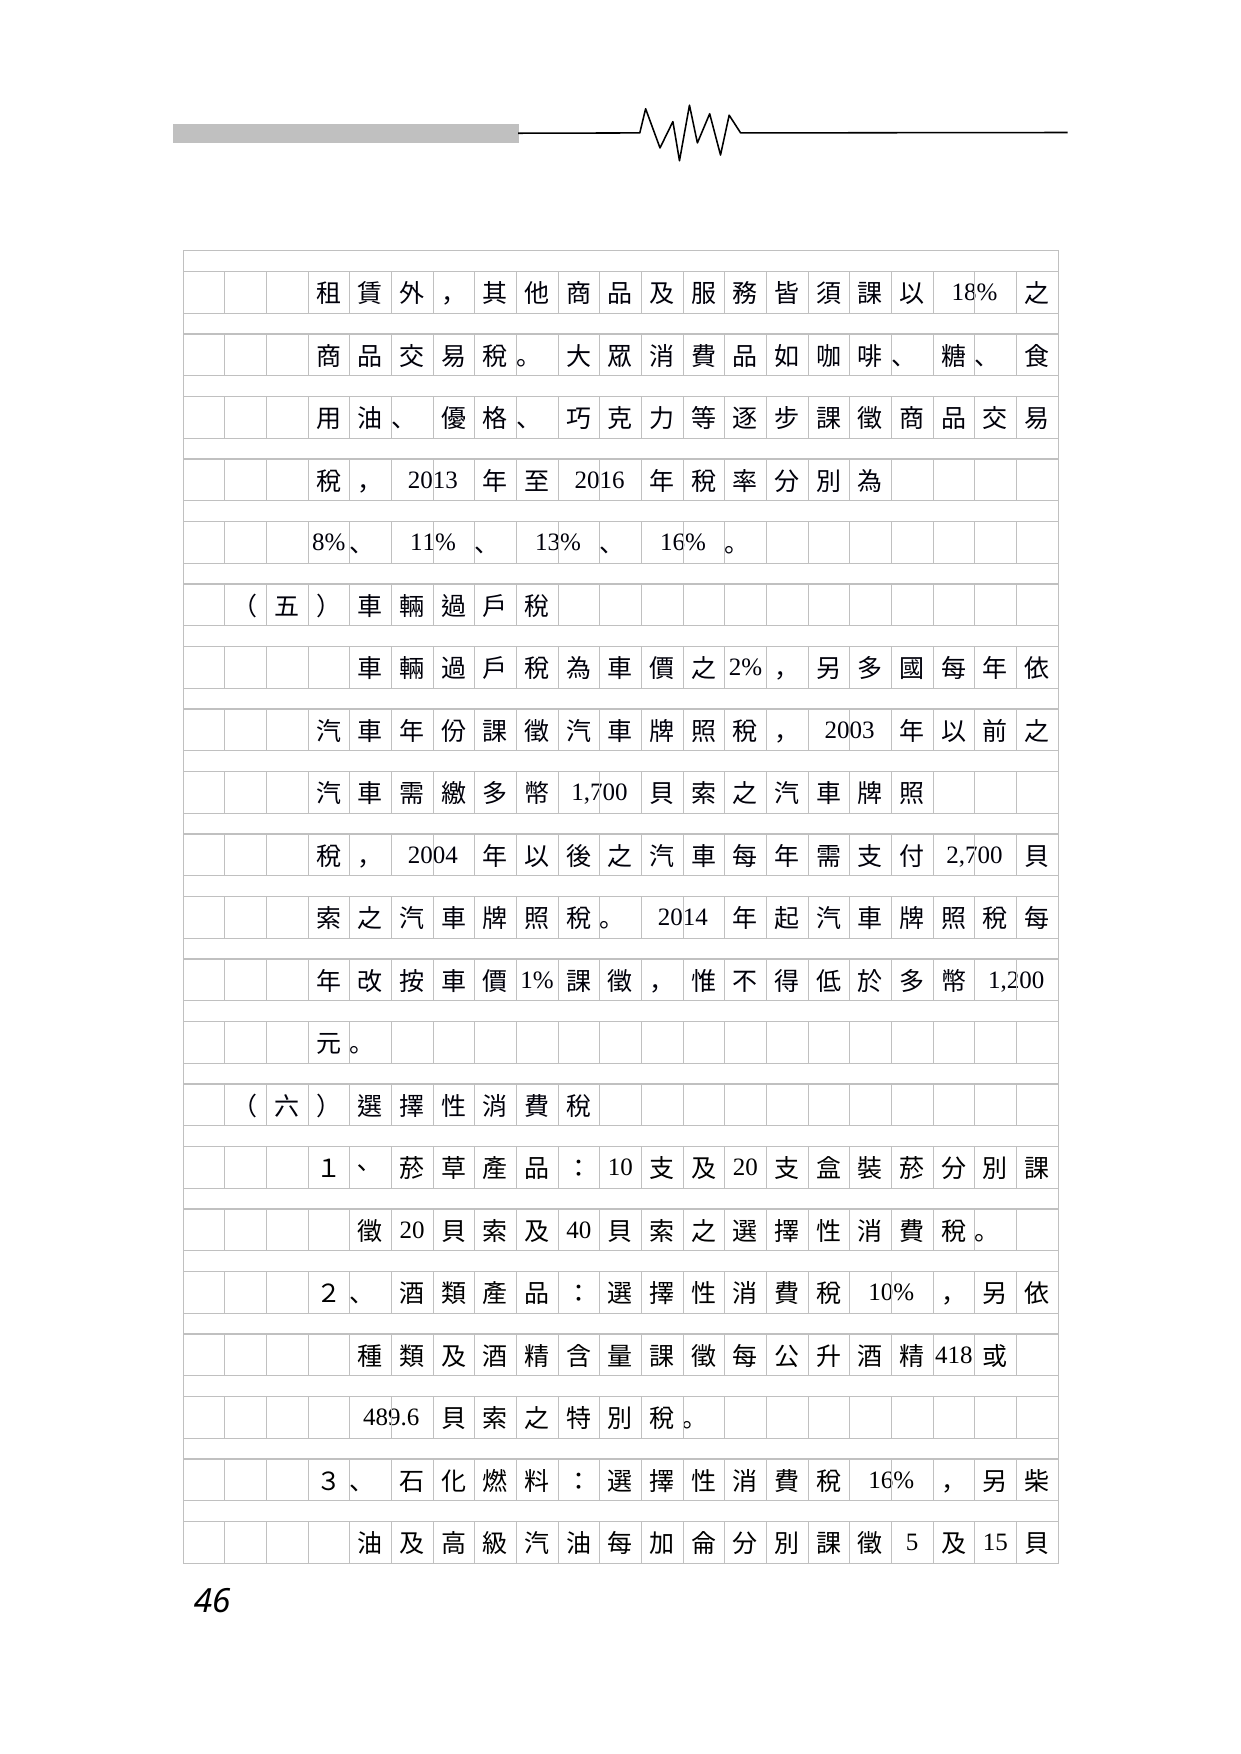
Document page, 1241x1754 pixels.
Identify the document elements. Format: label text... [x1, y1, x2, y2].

text [850, 1085, 891, 1125]
text １、菸草產品：10支及20支盒裝菸分別課徵20貝索及40貝索之選擇性消費稅。 [434, 1147, 474, 1188]
text １、菸草產品：10支及20支盒裝菸分別課徵20貝索及40貝索之選擇性消費稅。 [850, 1147, 891, 1188]
text [975, 1085, 1016, 1125]
text ３、石化燃料：選擇性消費稅16%，另柴油及高級汽油每加侖分別課徵5及15貝索之附加稅。 [350, 1460, 391, 1500]
text ３、石化燃料：選擇性消費稅16%，另柴油及高級汽油每加侖分別課徵5及15貝索之附加稅。 [1017, 1522, 1058, 1563]
text １、菸草產品：10支及20支盒裝菸分別課徵20貝索及40貝索之選擇性消費稅。 [475, 1147, 516, 1188]
text ３、石化燃料：選擇性消費稅16%，另柴油及高級汽油每加侖分別課徵5及15貝索之附加稅。 [725, 1460, 766, 1500]
text ２、酒類產品：選擇性消費稅10%，另依種類及酒精含量課徵每公升酒精418或489.6貝索之特別稅。 [392, 1272, 433, 1313]
text 車 [350, 585, 391, 625]
text 擇 [392, 1085, 433, 1125]
text ３、石化燃料：選擇性消費稅16%，另柴油及高級汽油每加侖分別課徵5及15貝索之附加稅。 [517, 1522, 558, 1563]
text 輛 [392, 585, 433, 625]
text [892, 585, 933, 625]
text 車輛過戶稅為車價之2%，另多國每年依汽車年份課徵汽車牌照稅，2003年以前之汽車需繳多幣1,700貝索之汽車牌照稅，2004年以後之汽車每年需支付2,700貝索之汽車牌照稅。2014年起汽車牌照稅每年改按車價1%課徵，惟不得低於多幣1,200元。 [281, 876, 1058, 896]
text ２、酒類產品：選擇性消費稅10%，另依種類及酒精含量課徵每公升酒精418或489.6貝索之特別稅。 [434, 1272, 474, 1313]
text ２、酒類產品：選擇性消費稅10%，另依種類及酒精含量課徵每公升酒精418或489.6貝索之特別稅。 [684, 1397, 724, 1438]
text [684, 585, 724, 625]
text ２、酒類產品：選擇性消費稅10%，另依種類及酒精含量課徵每公升酒精418或489.6貝索之特別稅。 [309, 1335, 349, 1375]
text ２、酒類產品：選擇性消費稅10%，另依種類及酒精含量課徵每公升酒精418或489.6貝索之特別稅。 [892, 1272, 933, 1313]
text ２、酒類產品：選擇性消費稅10%，另依種類及酒精含量課徵每公升酒精418或489.6貝索之特別稅。 [642, 1397, 683, 1438]
text ２、酒類產品：選擇性消費稅10%，另依種類及酒精含量課徵每公升酒精418或489.6貝索之特別稅。 [475, 1272, 516, 1313]
text [725, 585, 766, 625]
text ３、石化燃料：選擇性消費稅16%，另柴油及高級汽油每加侖分別課徵5及15貝索之附加稅。 [809, 1460, 849, 1500]
text ２、酒類產品：選擇性消費稅10%，另依種類及酒精含量課徵每公升酒精418或489.6貝索之特別稅。 [934, 1397, 974, 1438]
text ２、酒類產品：選擇性消費稅10%，另依種類及酒精含量課徵每公升酒精418或489.6貝索之特別稅。 [1017, 1272, 1058, 1313]
text [892, 1085, 933, 1125]
text 五 [267, 585, 308, 625]
text 車輛過戶稅為車價之2%，另多國每年依汽車年份課徵汽車牌照稅，2003年以前之汽車需繳多幣1,700貝索之汽車牌照稅，2004年以後之汽車每年需支付2,700貝索之汽車牌照稅。2014年起汽車牌照稅每年改按車價1%課徵，惟不得低於多幣1,200元。 [281, 814, 1058, 833]
text ３、石化燃料：選擇性消費稅16%，另柴油及高級汽油每加侖分別課徵5及15貝索之附加稅。 [934, 1522, 974, 1563]
text ２、酒類產品：選擇性消費稅10%，另依種類及酒精含量課徵每公升酒精418或489.6貝索之特別稅。 [892, 1397, 933, 1438]
text ２、酒類產品：選擇性消費稅10%，另依種類及酒精含量課徵每公升酒精418或489.6貝索之特別稅。 [281, 1376, 1058, 1396]
text １、菸草產品：10支及20支盒裝菸分別課徵20貝索及40貝索之選擇性消費稅。 [350, 1147, 391, 1188]
text １、菸草產品：10支及20支盒裝菸分別課徵20貝索及40貝索之選擇性消費稅。 [642, 1147, 683, 1188]
text ３、石化燃料：選擇性消費稅16%，另柴油及高級汽油每加侖分別課徵5及15貝索之附加稅。 [767, 1460, 808, 1500]
text ２、酒類產品：選擇性消費稅10%，另依種類及酒精含量課徵每公升酒精418或489.6貝索之特別稅。 [934, 1272, 974, 1313]
text ３、石化燃料：選擇性消費稅16%，另柴油及高級汽油每加侖分別課徵5及15貝索之附加稅。 [642, 1522, 683, 1563]
text 費 [517, 1085, 558, 1125]
text 除農、牧、林、漁、礦業之原始產品、書、報、雜誌、肥料、殺蟲劑、清潔劑、生產人類、動物用藥之原料、教育文化、金融服務、運輸業、水電垃圾服務、住宅租賃外，其他商品及服務皆須課以18%之商品交易稅。大眾消費品如咖啡、糖、食用油、優格、巧克力等逐步課徵商品交易稅，2013年至2016年稅率分別為8%、11%、13%、16%。 [281, 251, 1058, 271]
text ） [309, 1085, 349, 1125]
text １、菸草產品：10支及20支盒裝菸分別課徵20貝索及40貝索之選擇性消費稅。 [434, 1210, 474, 1250]
text [767, 585, 808, 625]
text １、菸草產品：10支及20支盒裝菸分別課徵20貝索及40貝索之選擇性消費稅。 [350, 1210, 391, 1250]
text [559, 585, 599, 625]
text ３、石化燃料：選擇性消費稅16%，另柴油及高級汽油每加侖分別課徵5及15貝索之附加稅。 [975, 1522, 1016, 1563]
text ２、酒類產品：選擇性消費稅10%，另依種類及酒精含量課徵每公升酒精418或489.6貝索之特別稅。 [809, 1397, 849, 1438]
text 除農、牧、林、漁、礦業之原始產品、書、報、雜誌、肥料、殺蟲劑、清潔劑、生產人類、動物用藥之原料、教育文化、金融服務、運輸業、水電垃圾服務、住宅租賃外，其他商品及服務皆須課以18%之商品交易稅。大眾消費品如咖啡、糖、食用油、優格、巧克力等逐步課徵商品交易稅，2013年至2016年稅率分別為8%、11%、13%、16%。 [281, 314, 1058, 333]
text 選 [350, 1085, 391, 1125]
text ３、石化燃料：選擇性消費稅16%，另柴油及高級汽油每加侖分別課徵5及15貝索之附加稅。 [392, 1460, 433, 1500]
text １、菸草產品：10支及20支盒裝菸分別課徵20貝索及40貝索之選擇性消費稅。 [281, 1210, 308, 1250]
text ２、酒類產品：選擇性消費稅10%，另依種類及酒精含量課徵每公升酒精418或489.6貝索之特別稅。 [767, 1397, 808, 1438]
text [809, 1085, 849, 1125]
text ２、酒類產品：選擇性消費稅10%，另依種類及酒精含量課徵每公升酒精418或489.6貝索之特別稅。 [725, 1272, 766, 1313]
text １、菸草產品：10支及20支盒裝菸分別課徵20貝索及40貝索之選擇性消費稅。 [892, 1147, 933, 1188]
text ３、石化燃料：選擇性消費稅16%，另柴油及高級汽油每加侖分別課徵5及15貝索之附加稅。 [892, 1460, 933, 1500]
text ２、酒類產品：選擇性消費稅10%，另依種類及酒精含量課徵每公升酒精418或489.6貝索之特別稅。 [559, 1335, 599, 1375]
text （ [225, 1085, 266, 1125]
text ３、石化燃料：選擇性消費稅16%，另柴油及高級汽油每加侖分別課徵5及15貝索之附加稅。 [281, 1439, 1058, 1458]
text [207, 585, 224, 625]
text ２、酒類產品：選擇性消費稅10%，另依種類及酒精含量課徵每公升酒精418或489.6貝索之特別稅。 [642, 1272, 683, 1313]
text １、菸草產品：10支及20支盒裝菸分別課徵20貝索及40貝索之選擇性消費稅。 [309, 1210, 349, 1250]
text [934, 1085, 974, 1125]
text １、菸草產品：10支及20支盒裝菸分別課徵20貝索及40貝索之選擇性消費稅。 [850, 1210, 891, 1250]
text ３、石化燃料：選擇性消費稅16%，另柴油及高級汽油每加侖分別課徵5及15貝索之附加稅。 [642, 1460, 683, 1500]
text ２、酒類產品：選擇性消費稅10%，另依種類及酒精含量課徵每公升酒精418或489.6貝索之特別稅。 [517, 1272, 558, 1313]
text ２、酒類產品：選擇性消費稅10%，另依種類及酒精含量課徵每公升酒精418或489.6貝索之特別稅。 [767, 1335, 808, 1375]
text ３、石化燃料：選擇性消費稅16%，另柴油及高級汽油每加侖分別課徵5及15貝索之附加稅。 [517, 1460, 558, 1500]
text ２、酒類產品：選擇性消費稅10%，另依種類及酒精含量課徵每公升酒精418或489.6貝索之特別稅。 [559, 1397, 599, 1438]
text ２、酒類產品：選擇性消費稅10%，另依種類及酒精含量課徵每公升酒精418或489.6貝索之特別稅。 [975, 1272, 1016, 1313]
text ３、石化燃料：選擇性消費稅16%，另柴油及高級汽油每加侖分別課徵5及15貝索之附加稅。 [684, 1460, 724, 1500]
text 車輛過戶稅為車價之2%，另多國每年依汽車年份課徵汽車牌照稅，2003年以前之汽車需繳多幣1,700貝索之汽車牌照稅，2004年以後之汽車每年需支付2,700貝索之汽車牌照稅。2014年起汽車牌照稅每年改按車價1%課徵，惟不得低於多幣1,200元。 [281, 1001, 1058, 1021]
text ２、酒類產品：選擇性消費稅10%，另依種類及酒精含量課徵每公升酒精418或489.6貝索之特別稅。 [725, 1397, 766, 1438]
text ２、酒類產品：選擇性消費稅10%，另依種類及酒精含量課徵每公升酒精418或489.6貝索之特別稅。 [684, 1272, 724, 1313]
text ２、酒類產品：選擇性消費稅10%，另依種類及酒精含量課徵每公升酒精418或489.6貝索之特別稅。 [281, 1272, 308, 1313]
text ３、石化燃料：選擇性消費稅16%，另柴油及高級汽油每加侖分別課徵5及15貝索之附加稅。 [434, 1522, 474, 1563]
text ２、酒類產品：選擇性消費稅10%，另依種類及酒精含量課徵每公升酒精418或489.6貝索之特別稅。 [392, 1335, 433, 1375]
text [767, 1085, 808, 1125]
text ２、酒類產品：選擇性消費稅10%，另依種類及酒精含量課徵每公升酒精418或489.6貝索之特別稅。 [350, 1335, 391, 1375]
text １、菸草產品：10支及20支盒裝菸分別課徵20貝索及40貝索之選擇性消費稅。 [725, 1147, 766, 1188]
text ２、酒類產品：選擇性消費稅10%，另依種類及酒精含量課徵每公升酒精418或489.6貝索之特別稅。 [892, 1335, 933, 1375]
text ３、石化燃料：選擇性消費稅16%，另柴油及高級汽油每加侖分別課徵5及15貝索之附加稅。 [892, 1522, 933, 1563]
text ２、酒類產品：選擇性消費稅10%，另依種類及酒精含量課徵每公升酒精418或489.6貝索之特別稅。 [642, 1335, 683, 1375]
text １、菸草產品：10支及20支盒裝菸分別課徵20貝索及40貝索之選擇性消費稅。 [809, 1210, 849, 1250]
text [207, 564, 1058, 583]
text １、菸草產品：10支及20支盒裝菸分別課徵20貝索及40貝索之選擇性消費稅。 [975, 1147, 1016, 1188]
text １、菸草產品：10支及20支盒裝菸分別課徵20貝索及40貝索之選擇性消費稅。 [559, 1147, 599, 1188]
text ２、酒類產品：選擇性消費稅10%，另依種類及酒精含量課徵每公升酒精418或489.6貝索之特別稅。 [281, 1314, 1058, 1333]
text ３、石化燃料：選擇性消費稅16%，另柴油及高級汽油每加侖分別課徵5及15貝索之附加稅。 [392, 1522, 433, 1563]
text １、菸草產品：10支及20支盒裝菸分別課徵20貝索及40貝索之選擇性消費稅。 [1017, 1210, 1058, 1250]
text ２、酒類產品：選擇性消費稅10%，另依種類及酒精含量課徵每公升酒精418或489.6貝索之特別稅。 [600, 1397, 641, 1438]
text ２、酒類產品：選擇性消費稅10%，另依種類及酒精含量課徵每公升酒精418或489.6貝索之特別稅。 [350, 1272, 391, 1313]
text 戶 [475, 585, 516, 625]
text １、菸草產品：10支及20支盒裝菸分別課徵20貝索及40貝索之選擇性消費稅。 [559, 1210, 599, 1250]
text ３、石化燃料：選擇性消費稅16%，另柴油及高級汽油每加侖分別課徵5及15貝索之附加稅。 [850, 1460, 891, 1500]
text ３、石化燃料：選擇性消費稅16%，另柴油及高級汽油每加侖分別課徵5及15貝索之附加稅。 [600, 1522, 641, 1563]
text [600, 585, 641, 625]
text ３、石化燃料：選擇性消費稅16%，另柴油及高級汽油每加侖分別課徵5及15貝索之附加稅。 [281, 1460, 308, 1500]
text [642, 1085, 683, 1125]
text ２、酒類產品：選擇性消費稅10%，另依種類及酒精含量課徵每公升酒精418或489.6貝索之特別稅。 [850, 1272, 891, 1313]
text ２、酒類產品：選擇性消費稅10%，另依種類及酒精含量課徵每公升酒精418或489.6貝索之特別稅。 [475, 1335, 516, 1375]
text ３、石化燃料：選擇性消費稅16%，另柴油及高級汽油每加侖分別課徵5及15貝索之附加稅。 [281, 1501, 1058, 1521]
text [207, 1085, 224, 1125]
text １、菸草產品：10支及20支盒裝菸分別課徵20貝索及40貝索之選擇性消費稅。 [281, 1189, 1058, 1208]
text 六 [267, 1085, 308, 1125]
text [600, 1085, 641, 1125]
text 車輛過戶稅為車價之2%，另多國每年依汽車年份課徵汽車牌照稅，2003年以前之汽車需繳多幣1,700貝索之汽車牌照稅，2004年以後之汽車每年需支付2,700貝索之汽車牌照稅。2014年起汽車牌照稅每年改按車價1%課徵，惟不得低於多幣1,200元。 [281, 751, 1058, 771]
text 除農、牧、林、漁、礦業之原始產品、書、報、雜誌、肥料、殺蟲劑、清潔劑、生產人類、動物用藥之原料、教育文化、金融服務、運輸業、水電垃圾服務、住宅租賃外，其他商品及服務皆須課以18%之商品交易稅。大眾消費品如咖啡、糖、食用油、優格、巧克力等逐步課徵商品交易稅，2013年至2016年稅率分別為8%、11%、13%、16%。 [281, 439, 1058, 458]
text ２、酒類產品：選擇性消費稅10%，另依種類及酒精含量課徵每公升酒精418或489.6貝索之特別稅。 [309, 1397, 349, 1438]
text 稅 [559, 1085, 599, 1125]
text [1017, 1085, 1058, 1125]
text ３、石化燃料：選擇性消費稅16%，另柴油及高級汽油每加侖分別課徵5及15貝索之附加稅。 [434, 1460, 474, 1500]
text １、菸草產品：10支及20支盒裝菸分別課徵20貝索及40貝索之選擇性消費稅。 [281, 1147, 308, 1188]
text １、菸草產品：10支及20支盒裝菸分別課徵20貝索及40貝索之選擇性消費稅。 [517, 1210, 558, 1250]
text ３、石化燃料：選擇性消費稅16%，另柴油及高級汽油每加侖分別課徵5及15貝索之附加稅。 [767, 1522, 808, 1563]
text ２、酒類產品：選擇性消費稅10%，另依種類及酒精含量課徵每公升酒精418或489.6貝索之特別稅。 [975, 1397, 1016, 1438]
text ２、酒類產品：選擇性消費稅10%，另依種類及酒精含量課徵每公升酒精418或489.6貝索之特別稅。 [975, 1335, 1016, 1375]
text 消 [475, 1085, 516, 1125]
text １、菸草產品：10支及20支盒裝菸分別課徵20貝索及40貝索之選擇性消費稅。 [309, 1147, 349, 1188]
text ３、石化燃料：選擇性消費稅16%，另柴油及高級汽油每加侖分別課徵5及15貝索之附加稅。 [475, 1522, 516, 1563]
text ２、酒類產品：選擇性消費稅10%，另依種類及酒精含量課徵每公升酒精418或489.6貝索之特別稅。 [434, 1335, 474, 1375]
text ３、石化燃料：選擇性消費稅16%，另柴油及高級汽油每加侖分別課徵5及15貝索之附加稅。 [559, 1522, 599, 1563]
text １、菸草產品：10支及20支盒裝菸分別課徵20貝索及40貝索之選擇性消費稅。 [517, 1147, 558, 1188]
text ２、酒類產品：選擇性消費稅10%，另依種類及酒精含量課徵每公升酒精418或489.6貝索之特別稅。 [850, 1397, 891, 1438]
text ３、石化燃料：選擇性消費稅16%，另柴油及高級汽油每加侖分別課徵5及15貝索之附加稅。 [600, 1460, 641, 1500]
text ２、酒類產品：選擇性消費稅10%，另依種類及酒精含量課徵每公升酒精418或489.6貝索之特別稅。 [767, 1272, 808, 1313]
text [934, 585, 974, 625]
text [642, 585, 683, 625]
text ３、石化燃料：選擇性消費稅16%，另柴油及高級汽油每加侖分別課徵5及15貝索之附加稅。 [1017, 1460, 1058, 1500]
text １、菸草產品：10支及20支盒裝菸分別課徵20貝索及40貝索之選擇性消費稅。 [475, 1210, 516, 1250]
text ３、石化燃料：選擇性消費稅16%，另柴油及高級汽油每加侖分別課徵5及15貝索之附加稅。 [684, 1522, 724, 1563]
text ２、酒類產品：選擇性消費稅10%，另依種類及酒精含量課徵每公升酒精418或489.6貝索之特別稅。 [475, 1397, 516, 1438]
text ２、酒類產品：選擇性消費稅10%，另依種類及酒精含量課徵每公升酒精418或489.6貝索之特別稅。 [850, 1335, 891, 1375]
text [850, 585, 891, 625]
text ３、石化燃料：選擇性消費稅16%，另柴油及高級汽油每加侖分別課徵5及15貝索之附加稅。 [934, 1460, 974, 1500]
text ３、石化燃料：選擇性消費稅16%，另柴油及高級汽油每加侖分別課徵5及15貝索之附加稅。 [850, 1522, 891, 1563]
text ３、石化燃料：選擇性消費稅16%，另柴油及高級汽油每加侖分別課徵5及15貝索之附加稅。 [475, 1460, 516, 1500]
text １、菸草產品：10支及20支盒裝菸分別課徵20貝索及40貝索之選擇性消費稅。 [642, 1210, 683, 1250]
text ２、酒類產品：選擇性消費稅10%，另依種類及酒精含量課徵每公升酒精418或489.6貝索之特別稅。 [725, 1335, 766, 1375]
text １、菸草產品：10支及20支盒裝菸分別課徵20貝索及40貝索之選擇性消費稅。 [809, 1147, 849, 1188]
text １、菸草產品：10支及20支盒裝菸分別課徵20貝索及40貝索之選擇性消費稅。 [892, 1210, 933, 1250]
text ３、石化燃料：選擇性消費稅16%，另柴油及高級汽油每加侖分別課徵5及15貝索之附加稅。 [725, 1522, 766, 1563]
text ３、石化燃料：選擇性消費稅16%，另柴油及高級汽油每加侖分別課徵5及15貝索之附加稅。 [309, 1522, 349, 1563]
text １、菸草產品：10支及20支盒裝菸分別課徵20貝索及40貝索之選擇性消費稅。 [725, 1210, 766, 1250]
text ２、酒類產品：選擇性消費稅10%，另依種類及酒精含量課徵每公升酒精418或489.6貝索之特別稅。 [309, 1272, 349, 1313]
text ２、酒類產品：選擇性消費稅10%，另依種類及酒精含量課徵每公升酒精418或489.6貝索之特別稅。 [684, 1335, 724, 1375]
text 稅 [517, 585, 558, 625]
text ２、酒類產品：選擇性消費稅10%，另依種類及酒精含量課徵每公升酒精418或489.6貝索之特別稅。 [1017, 1397, 1058, 1438]
text ２、酒類產品：選擇性消費稅10%，另依種類及酒精含量課徵每公升酒精418或489.6貝索之特別稅。 [1017, 1335, 1058, 1375]
text [684, 1085, 724, 1125]
text 過 [434, 585, 474, 625]
text １、菸草產品：10支及20支盒裝菸分別課徵20貝索及40貝索之選擇性消費稅。 [600, 1210, 641, 1250]
text ２、酒類產品：選擇性消費稅10%，另依種類及酒精含量課徵每公升酒精418或489.6貝索之特別稅。 [392, 1397, 433, 1438]
text ２、酒類產品：選擇性消費稅10%，另依種類及酒精含量課徵每公升酒精418或489.6貝索之特別稅。 [517, 1335, 558, 1375]
text １、菸草產品：10支及20支盒裝菸分別課徵20貝索及40貝索之選擇性消費稅。 [975, 1210, 1016, 1250]
text ３、石化燃料：選擇性消費稅16%，另柴油及高級汽油每加侖分別課徵5及15貝索之附加稅。 [975, 1460, 1016, 1500]
text [725, 1085, 766, 1125]
text 除農、牧、林、漁、礦業之原始產品、書、報、雜誌、肥料、殺蟲劑、清潔劑、生產人類、動物用藥之原料、教育文化、金融服務、運輸業、水電垃圾服務、住宅租賃外，其他商品及服務皆須課以18%之商品交易稅。大眾消費品如咖啡、糖、食用油、優格、巧克力等逐步課徵商品交易稅，2013年至2016年稅率分別為8%、11%、13%、16%。 [281, 376, 1058, 396]
text ） [309, 585, 349, 625]
text １、菸草產品：10支及20支盒裝菸分別課徵20貝索及40貝索之選擇性消費稅。 [684, 1210, 724, 1250]
text ２、酒類產品：選擇性消費稅10%，另依種類及酒精含量課徵每公升酒精418或489.6貝索之特別稅。 [600, 1272, 641, 1313]
text ２、酒類產品：選擇性消費稅10%，另依種類及酒精含量課徵每公升酒精418或489.6貝索之特別稅。 [434, 1397, 474, 1438]
text 車輛過戶稅為車價之2%，另多國每年依汽車年份課徵汽車牌照稅，2003年以前之汽車需繳多幣1,700貝索之汽車牌照稅，2004年以後之汽車每年需支付2,700貝索之汽車牌照稅。2014年起汽車牌照稅每年改按車價1%課徵，惟不得低於多幣1,200元。 [281, 626, 1058, 646]
text １、菸草產品：10支及20支盒裝菸分別課徵20貝索及40貝索之選擇性消費稅。 [934, 1147, 974, 1188]
text ３、石化燃料：選擇性消費稅16%，另柴油及高級汽油每加侖分別課徵5及15貝索之附加稅。 [559, 1460, 599, 1500]
text [809, 585, 849, 625]
text １、菸草產品：10支及20支盒裝菸分別課徵20貝索及40貝索之選擇性消費稅。 [767, 1147, 808, 1188]
text ２、酒類產品：選擇性消費稅10%，另依種類及酒精含量課徵每公升酒精418或489.6貝索之特別稅。 [350, 1397, 391, 1438]
text （ [225, 585, 266, 625]
text ３、石化燃料：選擇性消費稅16%，另柴油及高級汽油每加侖分別課徵5及15貝索之附加稅。 [809, 1522, 849, 1563]
text ２、酒類產品：選擇性消費稅10%，另依種類及酒精含量課徵每公升酒精418或489.6貝索之特別稅。 [281, 1397, 308, 1438]
text 車輛過戶稅為車價之2%，另多國每年依汽車年份課徵汽車牌照稅，2003年以前之汽車需繳多幣1,700貝索之汽車牌照稅，2004年以後之汽車每年需支付2,700貝索之汽車牌照稅。2014年起汽車牌照稅每年改按車價1%課徵，惟不得低於多幣1,200元。 [281, 939, 1058, 958]
text １、菸草產品：10支及20支盒裝菸分別課徵20貝索及40貝索之選擇性消費稅。 [600, 1147, 641, 1188]
text １、菸草產品：10支及20支盒裝菸分別課徵20貝索及40貝索之選擇性消費稅。 [934, 1210, 974, 1250]
text ２、酒類產品：選擇性消費稅10%，另依種類及酒精含量課徵每公升酒精418或489.6貝索之特別稅。 [600, 1335, 641, 1375]
text ２、酒類產品：選擇性消費稅10%，另依種類及酒精含量課徵每公升酒精418或489.6貝索之特別稅。 [934, 1335, 974, 1375]
text [1017, 585, 1058, 625]
text １、菸草產品：10支及20支盒裝菸分別課徵20貝索及40貝索之選擇性消費稅。 [767, 1210, 808, 1250]
text 除農、牧、林、漁、礦業之原始產品、書、報、雜誌、肥料、殺蟲劑、清潔劑、生產人類、動物用藥之原料、教育文化、金融服務、運輸業、水電垃圾服務、住宅租賃外，其他商品及服務皆須課以18%之商品交易稅。大眾消費品如咖啡、糖、食用油、優格、巧克力等逐步課徵商品交易稅，2013年至2016年稅率分別為8%、11%、13%、16%。 [281, 501, 1058, 521]
text ２、酒類產品：選擇性消費稅10%，另依種類及酒精含量課徵每公升酒精418或489.6貝索之特別稅。 [809, 1272, 849, 1313]
text ２、酒類產品：選擇性消費稅10%，另依種類及酒精含量課徵每公升酒精418或489.6貝索之特別稅。 [517, 1397, 558, 1438]
text １、菸草產品：10支及20支盒裝菸分別課徵20貝索及40貝索之選擇性消費稅。 [1017, 1147, 1058, 1188]
text 車輛過戶稅為車價之2%，另多國每年依汽車年份課徵汽車牌照稅，2003年以前之汽車需繳多幣1,700貝索之汽車牌照稅，2004年以後之汽車每年需支付2,700貝索之汽車牌照稅。2014年起汽車牌照稅每年改按車價1%課徵，惟不得低於多幣1,200元。 [281, 689, 1058, 708]
text ２、酒類產品：選擇性消費稅10%，另依種類及酒精含量課徵每公升酒精418或489.6貝索之特別稅。 [281, 1335, 308, 1375]
text ３、石化燃料：選擇性消費稅16%，另柴油及高級汽油每加侖分別課徵5及15貝索之附加稅。 [350, 1522, 391, 1563]
text １、菸草產品：10支及20支盒裝菸分別課徵20貝索及40貝索之選擇性消費稅。 [392, 1210, 433, 1250]
text １、菸草產品：10支及20支盒裝菸分別課徵20貝索及40貝索之選擇性消費稅。 [281, 1126, 1058, 1146]
text １、菸草產品：10支及20支盒裝菸分別課徵20貝索及40貝索之選擇性消費稅。 [684, 1147, 724, 1188]
text ２、酒類產品：選擇性消費稅10%，另依種類及酒精含量課徵每公升酒精418或489.6貝索之特別稅。 [559, 1272, 599, 1313]
text ３、石化燃料：選擇性消費稅16%，另柴油及高級汽油每加侖分別課徵5及15貝索之附加稅。 [309, 1460, 349, 1500]
text [207, 1064, 1058, 1083]
text ３、石化燃料：選擇性消費稅16%，另柴油及高級汽油每加侖分別課徵5及15貝索之附加稅。 [281, 1522, 308, 1563]
text [975, 585, 1016, 625]
text 性 [434, 1085, 474, 1125]
text ２、酒類產品：選擇性消費稅10%，另依種類及酒精含量課徵每公升酒精418或489.6貝索之特別稅。 [281, 1251, 1058, 1271]
text １、菸草產品：10支及20支盒裝菸分別課徵20貝索及40貝索之選擇性消費稅。 [392, 1147, 433, 1188]
text ２、酒類產品：選擇性消費稅10%，另依種類及酒精含量課徵每公升酒精418或489.6貝索之特別稅。 [809, 1335, 849, 1375]
